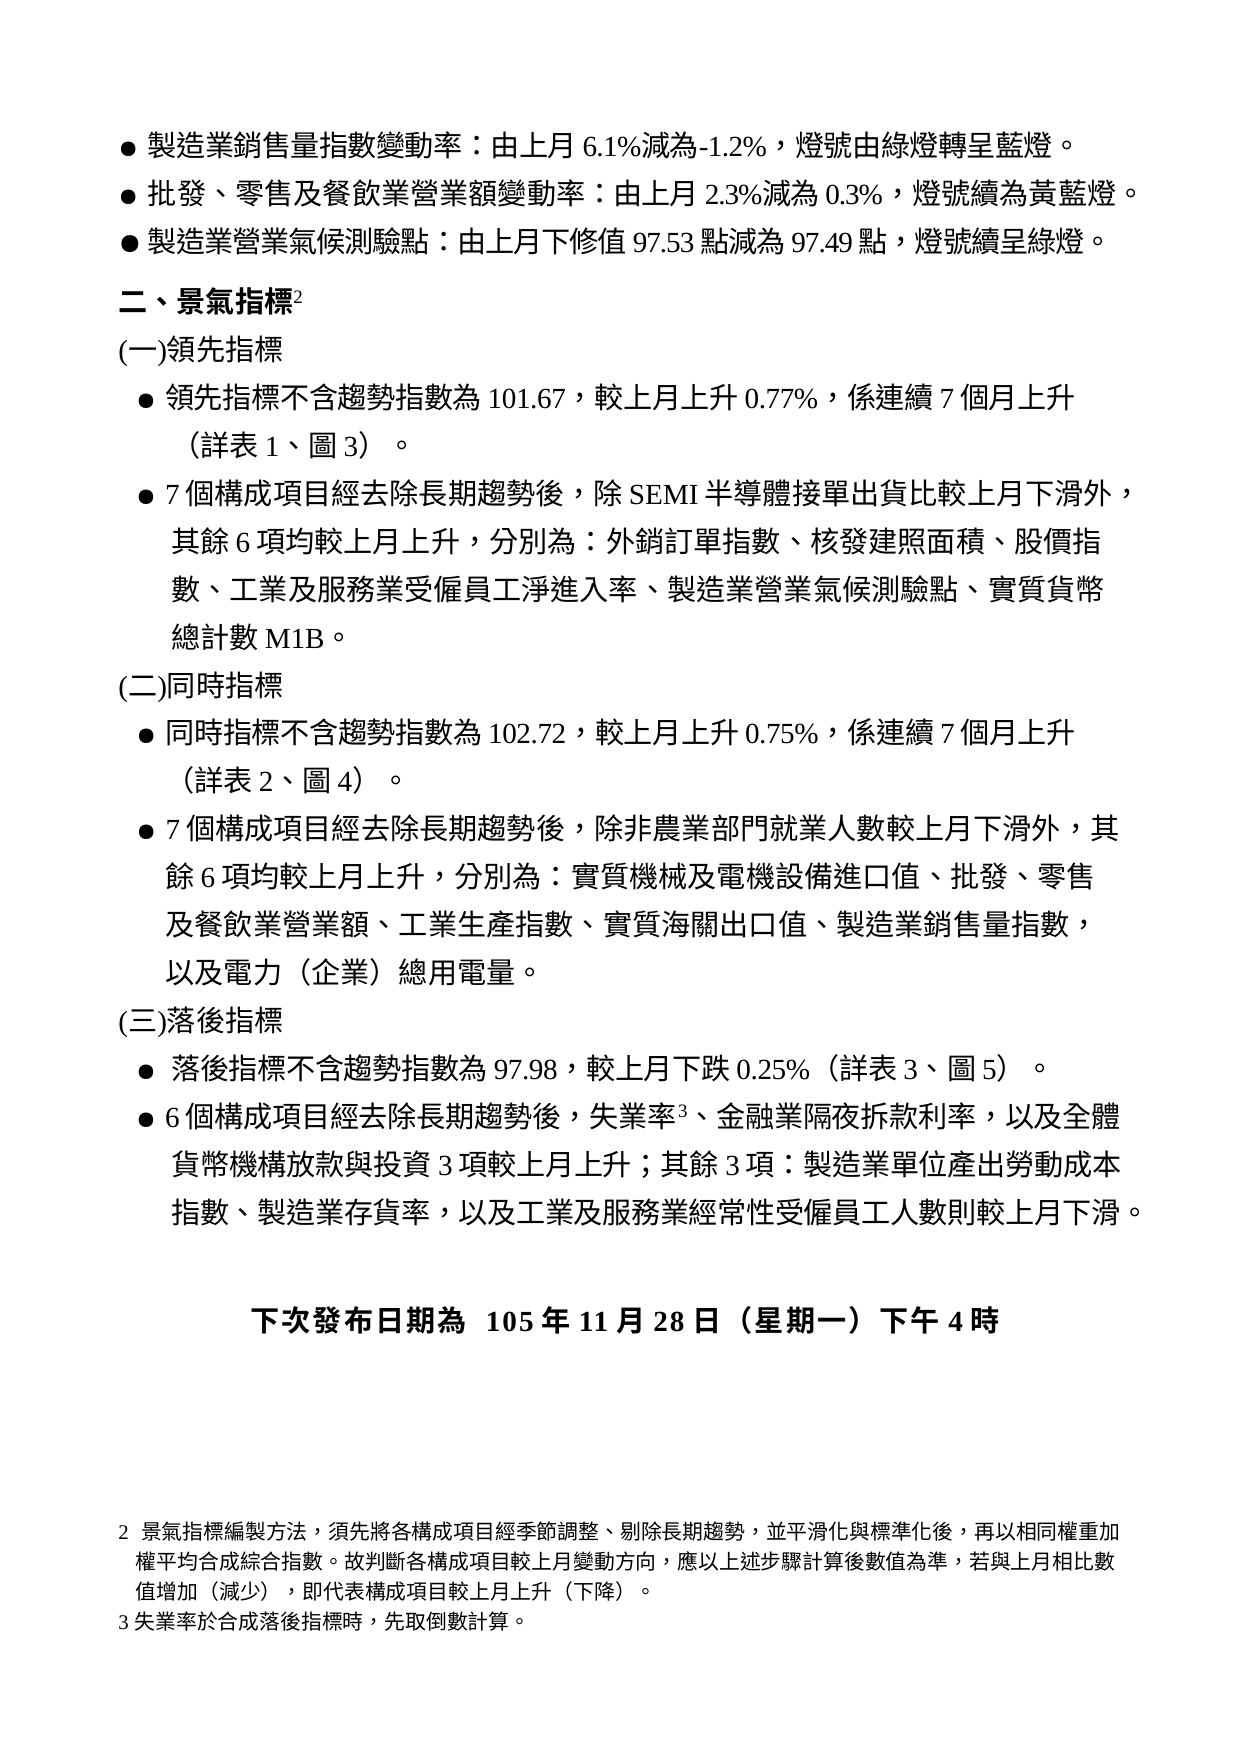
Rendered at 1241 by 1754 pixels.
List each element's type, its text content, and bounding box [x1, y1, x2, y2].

text 景氣指標編製方法，須先將各構成項目經季節調整、剔除長期趨勢，並平滑化與標準化後，再以相同權重加權平均合成綜合指數。故判斷各構成項目較上月變動方向，應以上述步驟計算後數值為準，若與上月相比數值增加（減少），即代表構成項目較上月上升（下降）。 [118, 1515, 1122, 1606]
list 6個構成項目經去除長期趨勢後，失業率、金融業隔夜拆款利率，以及全體貨幣機構放款與投資3項較上月上升；其餘3項：製造業單位產出勞動成本指數、製造業存貨率，以及工業及服務業經常性受僱員工人數則較上月下滑。 [136, 1089, 1122, 1233]
text (一)領先指標 [118, 322, 1122, 370]
list 失業率於合成落後指標時，先取倒數計算。 [118, 1606, 1122, 1636]
list 7個構成項目經去除長期趨勢後，除非農業部門就業人數較上月下滑外，其餘6項均較上月上升，分別為：實質機械及電機設備進口值、批發、零售及餐飲業營業額、工業生產指數、實質海關出口值、製造業銷售量指數，以及電力（企業）總用電量。 [136, 801, 1122, 993]
text 二、景氣指標 [118, 274, 1122, 322]
text (三)落後指標 [118, 993, 1122, 1041]
text 下次發布日期為 105年11月28日（星期一）下午4時 [177, 1293, 1122, 1341]
list 同時指標不含趨勢指數為102.72，較上月上升0.75%，係連續7個月上升（詳表2、圖4）。 [136, 706, 1122, 801]
list 領先指標不含趨勢指數為101.67，較上月上升0.77%，係連續7個月上升（詳表1、圖3）。 [136, 370, 1122, 466]
list 7個構成項目經去除長期趨勢後，除SEMI半導體接單出貨比較上月下滑外，其餘6項均較上月上升，分別為：外銷訂單指數、核發建照面積、股價指數、工業及服務業受僱員工淨進入率、製造業營業氣候測驗點、實質貨幣總計數M1B。 [136, 466, 1122, 658]
list 製造業銷售量指數變動率：由上月6.1%減為-1.2%，燈號由綠燈轉呈藍燈。 [118, 118, 1122, 166]
list 批發、零售及餐飲業營業額變動率：由上月2.3%減為0.3%，燈號續為黃藍燈。 [118, 166, 1122, 214]
list 製造業營業氣候測驗點：由上月下修值97.53點減為97.49點，燈號續呈綠燈。 [118, 214, 1122, 262]
text (二)同時指標 [118, 658, 1122, 706]
list 落後指標不含趨勢指數為97.98，較上月下跌0.25%（詳表3、圖5）。 [136, 1041, 1122, 1089]
